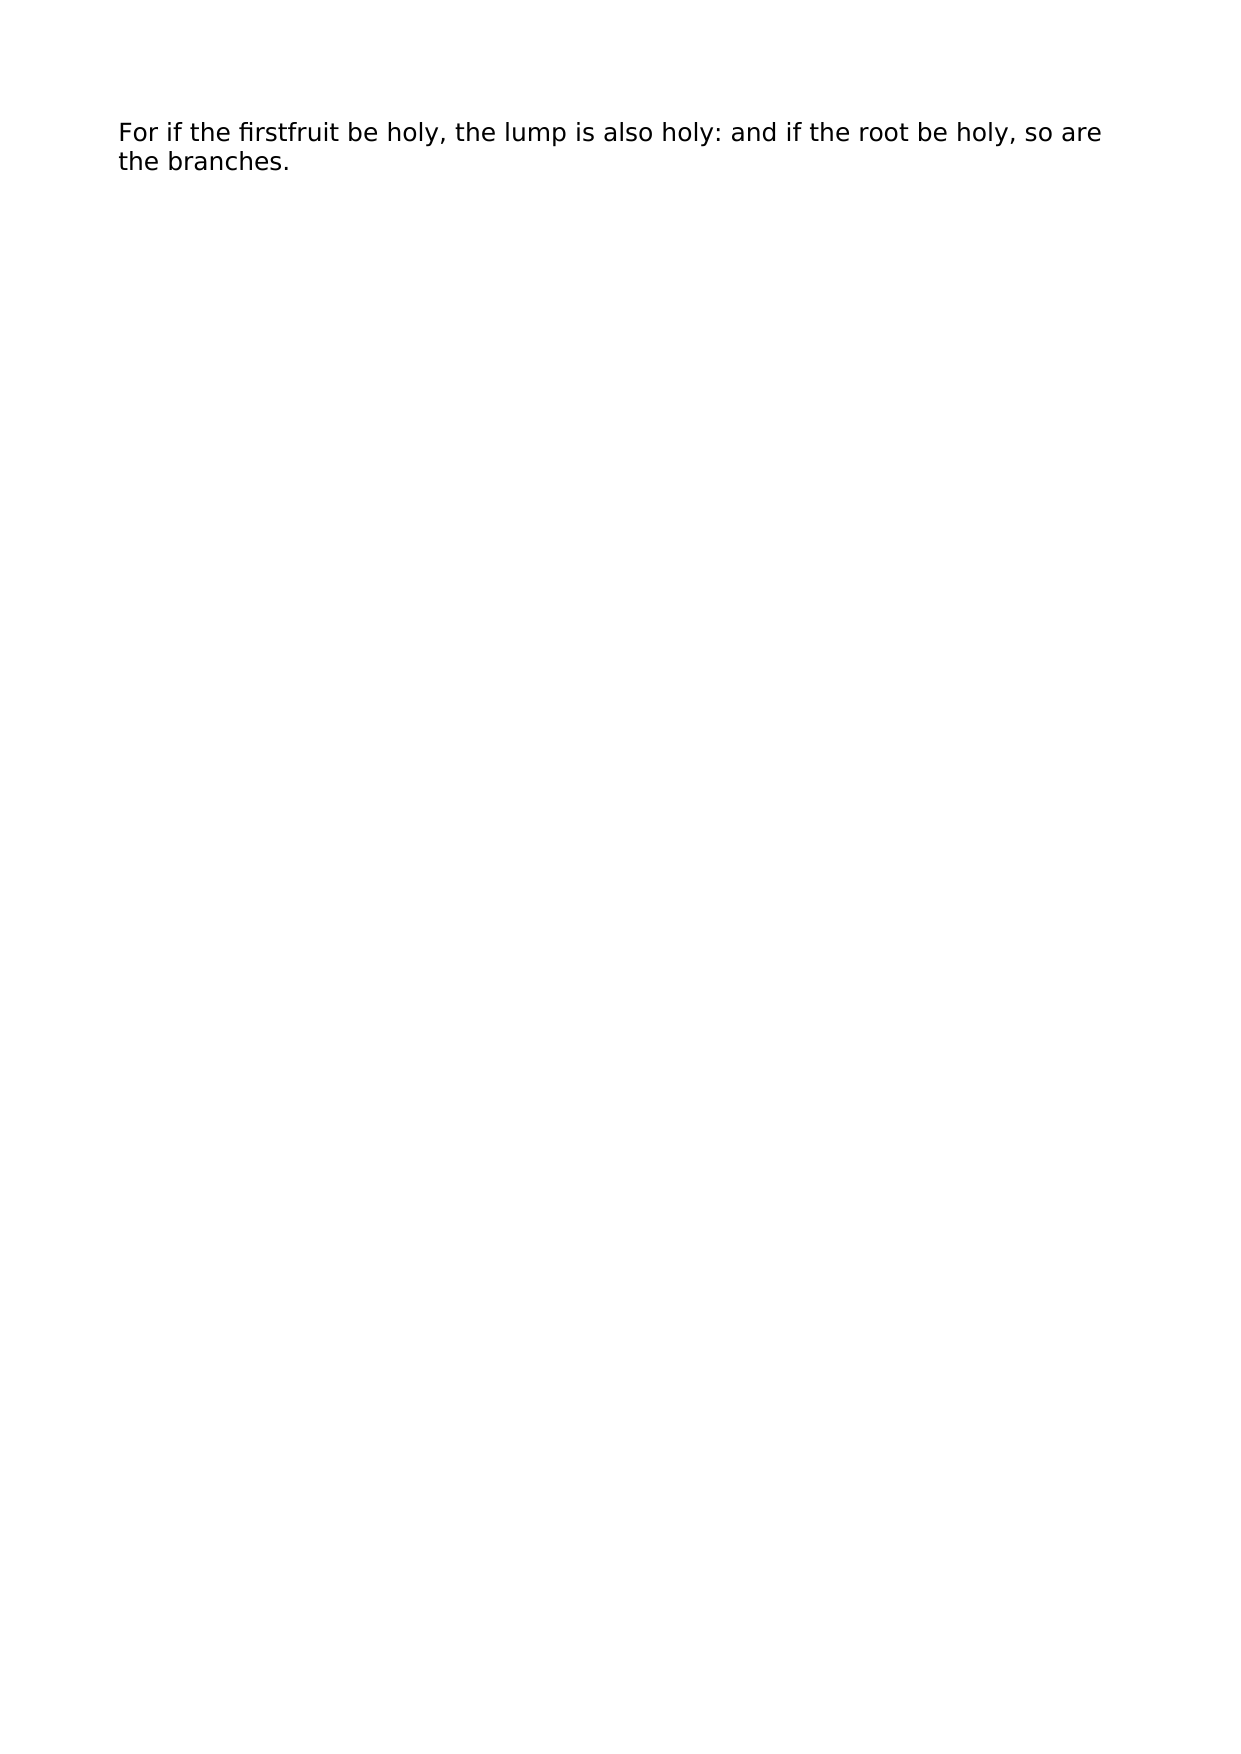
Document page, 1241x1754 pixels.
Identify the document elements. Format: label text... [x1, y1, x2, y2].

text For if the firstfruit be holy, the lump is also holy: and if the root be holy, so are the branches. [118, 118, 1122, 176]
